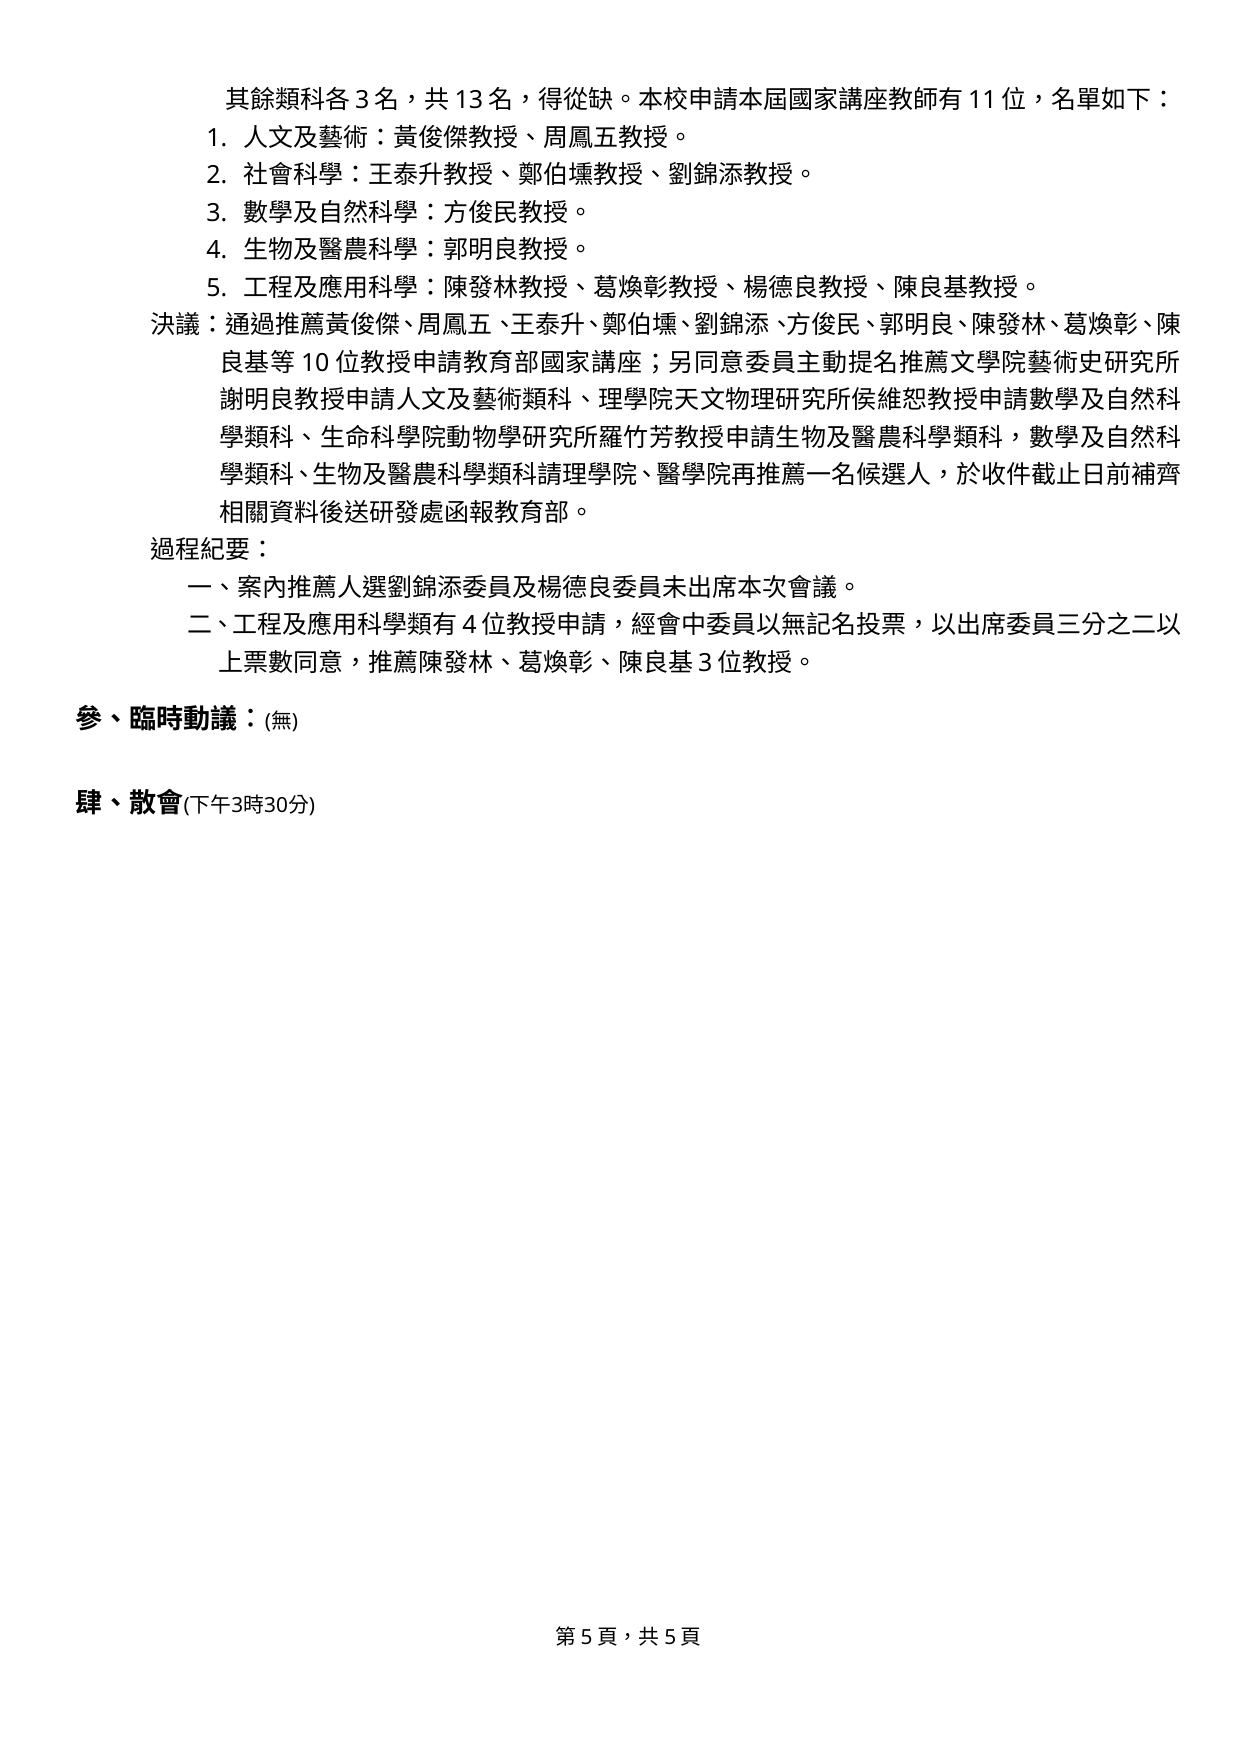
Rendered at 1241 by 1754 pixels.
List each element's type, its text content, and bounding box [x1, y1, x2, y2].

text 一、案內推薦人選劉錦添委員及楊德良委員未出席本次會議。 [187, 566, 1181, 604]
list 生物及醫農科學：郭明良教授。 [206, 229, 1181, 266]
text 決議：通過推薦黃俊傑、周鳳五、王泰升、鄭伯壎、劉錦添、方俊民、郭明良、陳發林、葛煥彰、陳良基等10位教授申請教育部國家講座；另同意委員主動提名推薦文學院藝術史研究所謝明良教授申請人文及藝術類科、理學院天文物理研究所侯維恕教授申請數學及自然科學類科、生命科學院動物學研究所羅竹芳教授申請生物及醫農科學類科，數學及自然科學類科、生物及醫農科學類科請理學院、醫學院再推薦一名候選人，於收件截止日前補齊相關資料後送研發處函報教育部。 [150, 304, 1181, 529]
list 人文及藝術：黃俊傑教授、周鳳五教授。 [206, 116, 1181, 154]
text 過程紀要： [150, 529, 1181, 566]
text 二、工程及應用科學類有4位教授申請，經會中委員以無記名投票，以出席委員三分之二以上票數同意，推薦陳發林、葛煥彰、陳良基3位教授。 [187, 604, 1181, 679]
list 社會科學：王泰升教授、鄭伯壎教授、劉錦添教授。 [206, 154, 1181, 191]
text 參、臨時動議︰(無) [75, 679, 1181, 754]
list 工程及應用科學：陳發林教授、葛煥彰教授、楊德良教授、陳良基教授。 [206, 266, 1181, 304]
list 教育部本屆國家講座分為人文及藝術、社會科學、數學及自然科學、生物及醫農科學、工程及應用科學等5大類科，其中人文及藝術、社會科學等2類名額為各2名、其餘類科各3名，共13名，得從缺。本校申請本屆國家講座教師有11位，名單如下： [150, 79, 1181, 116]
list 數學及自然科學：方俊民教授。 [206, 191, 1181, 229]
text 肆、散會(下午3時30分) [75, 763, 1181, 838]
